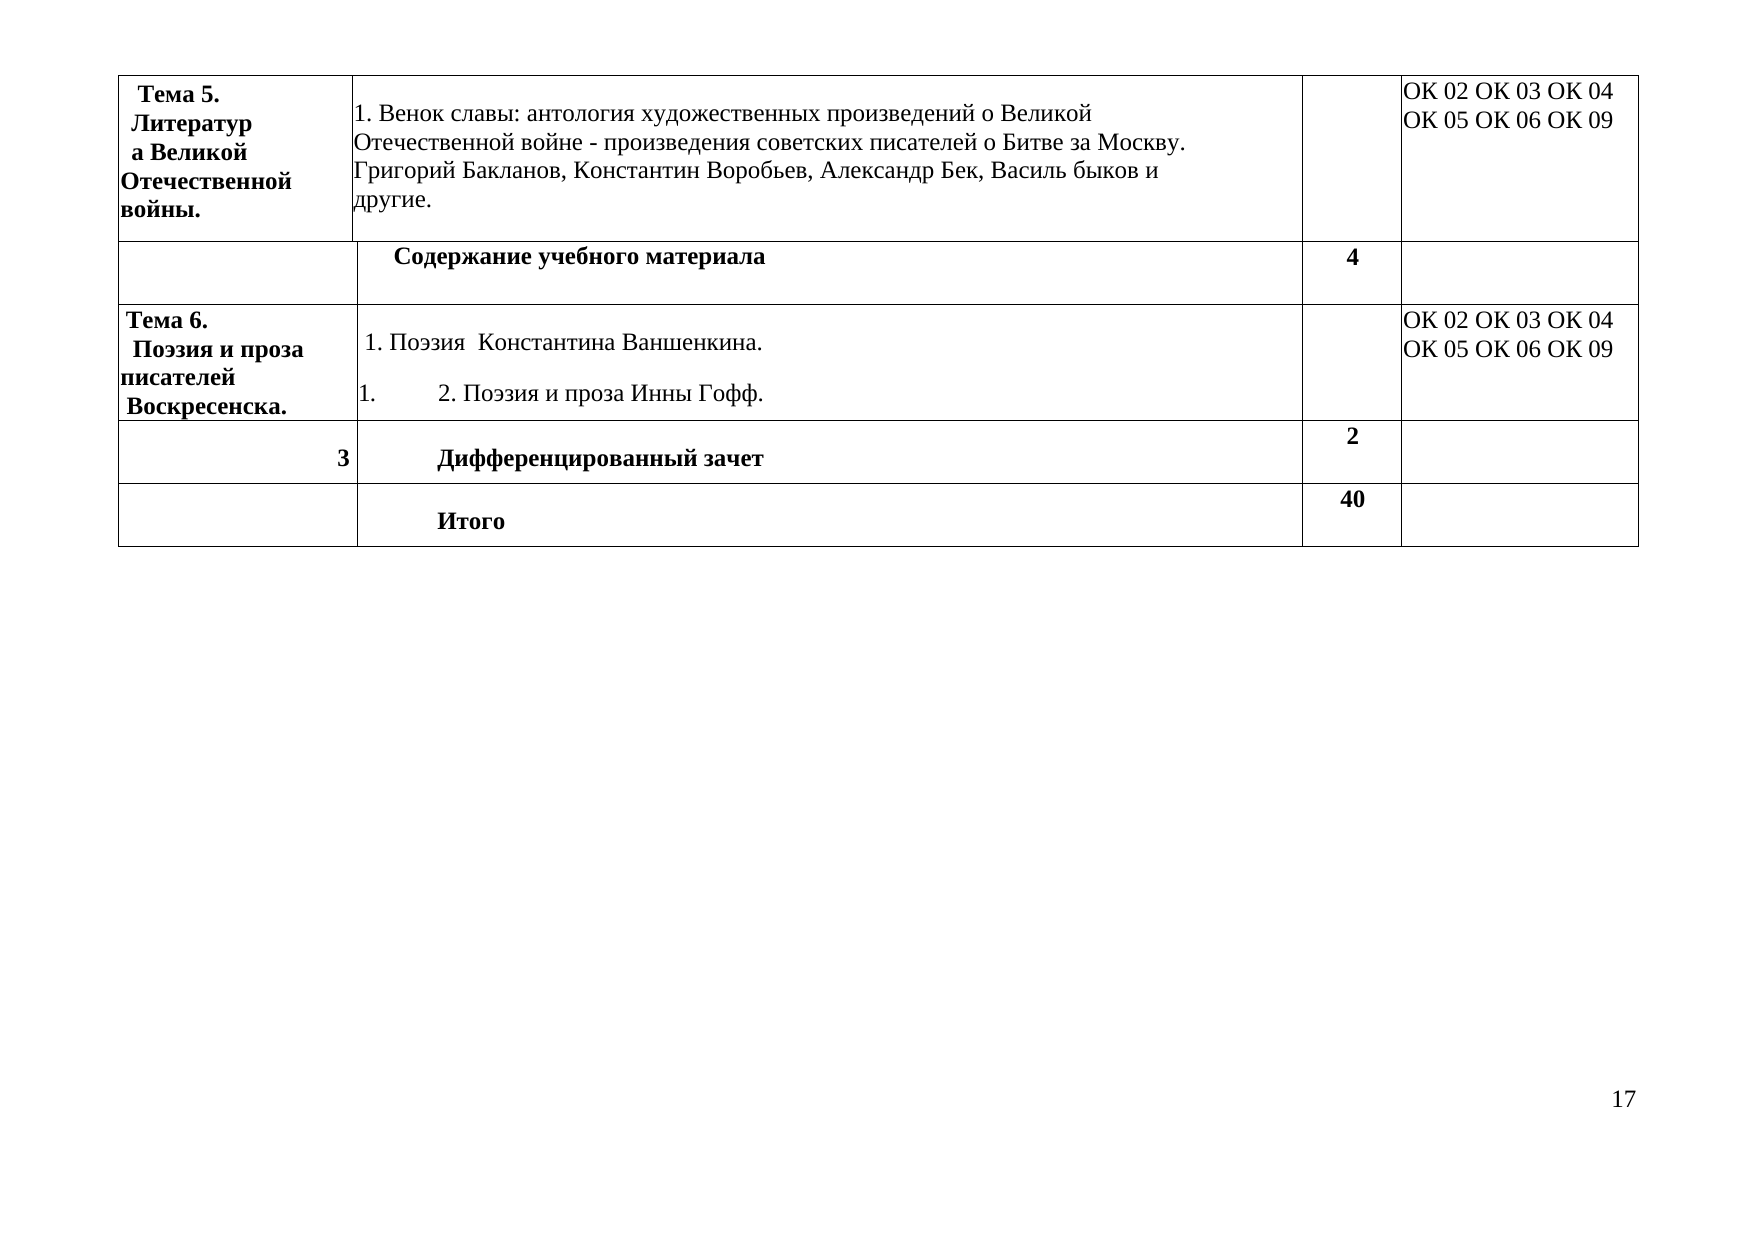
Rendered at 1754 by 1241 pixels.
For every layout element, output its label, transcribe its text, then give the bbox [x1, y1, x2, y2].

table_cell ОК 02 ОК 03 ОК 04 ОК 05 ОК 06 ОК 09 [1402, 76, 1638, 241]
table_cell 2 [1303, 421, 1401, 483]
table_cell [119, 421, 357, 483]
table_cell Тема 5. Литература Великой Отечественной войны. [119, 76, 352, 241]
table_cell Итого [358, 484, 1302, 546]
table_cell 1. Венок славы: антология художественных произведений о Великой Отечественной войне - произведения советских писателей о Битве за Москву. Григорий Бакланов, Константин Воробьев, Александр Бек, Василь быков и другие. [353, 76, 1302, 241]
table_cell [119, 242, 357, 304]
table_cell 40 [1303, 484, 1401, 546]
table_cell Содержание учебного материала [358, 242, 1302, 304]
table_cell 4 [1303, 242, 1401, 304]
table_cell [1402, 242, 1638, 304]
table_cell 3 Дифференцированный зачет [358, 421, 1302, 483]
table_cell [1402, 421, 1638, 483]
table_cell Тема 6. Поэзия и проза писателей Воскресенска. [119, 305, 357, 420]
table_cell [1402, 484, 1638, 546]
table_cell ОК 02 ОК 03 ОК 04 ОК 05 ОК 06 ОК 09 [1402, 305, 1638, 420]
table_cell [1303, 76, 1401, 241]
table_cell [119, 484, 357, 546]
table_cell [1303, 305, 1401, 420]
table_cell 1. Поэзия Константина Ваншенкина. 2. Поэзия и проза Инны Гофф. [358, 305, 1302, 420]
